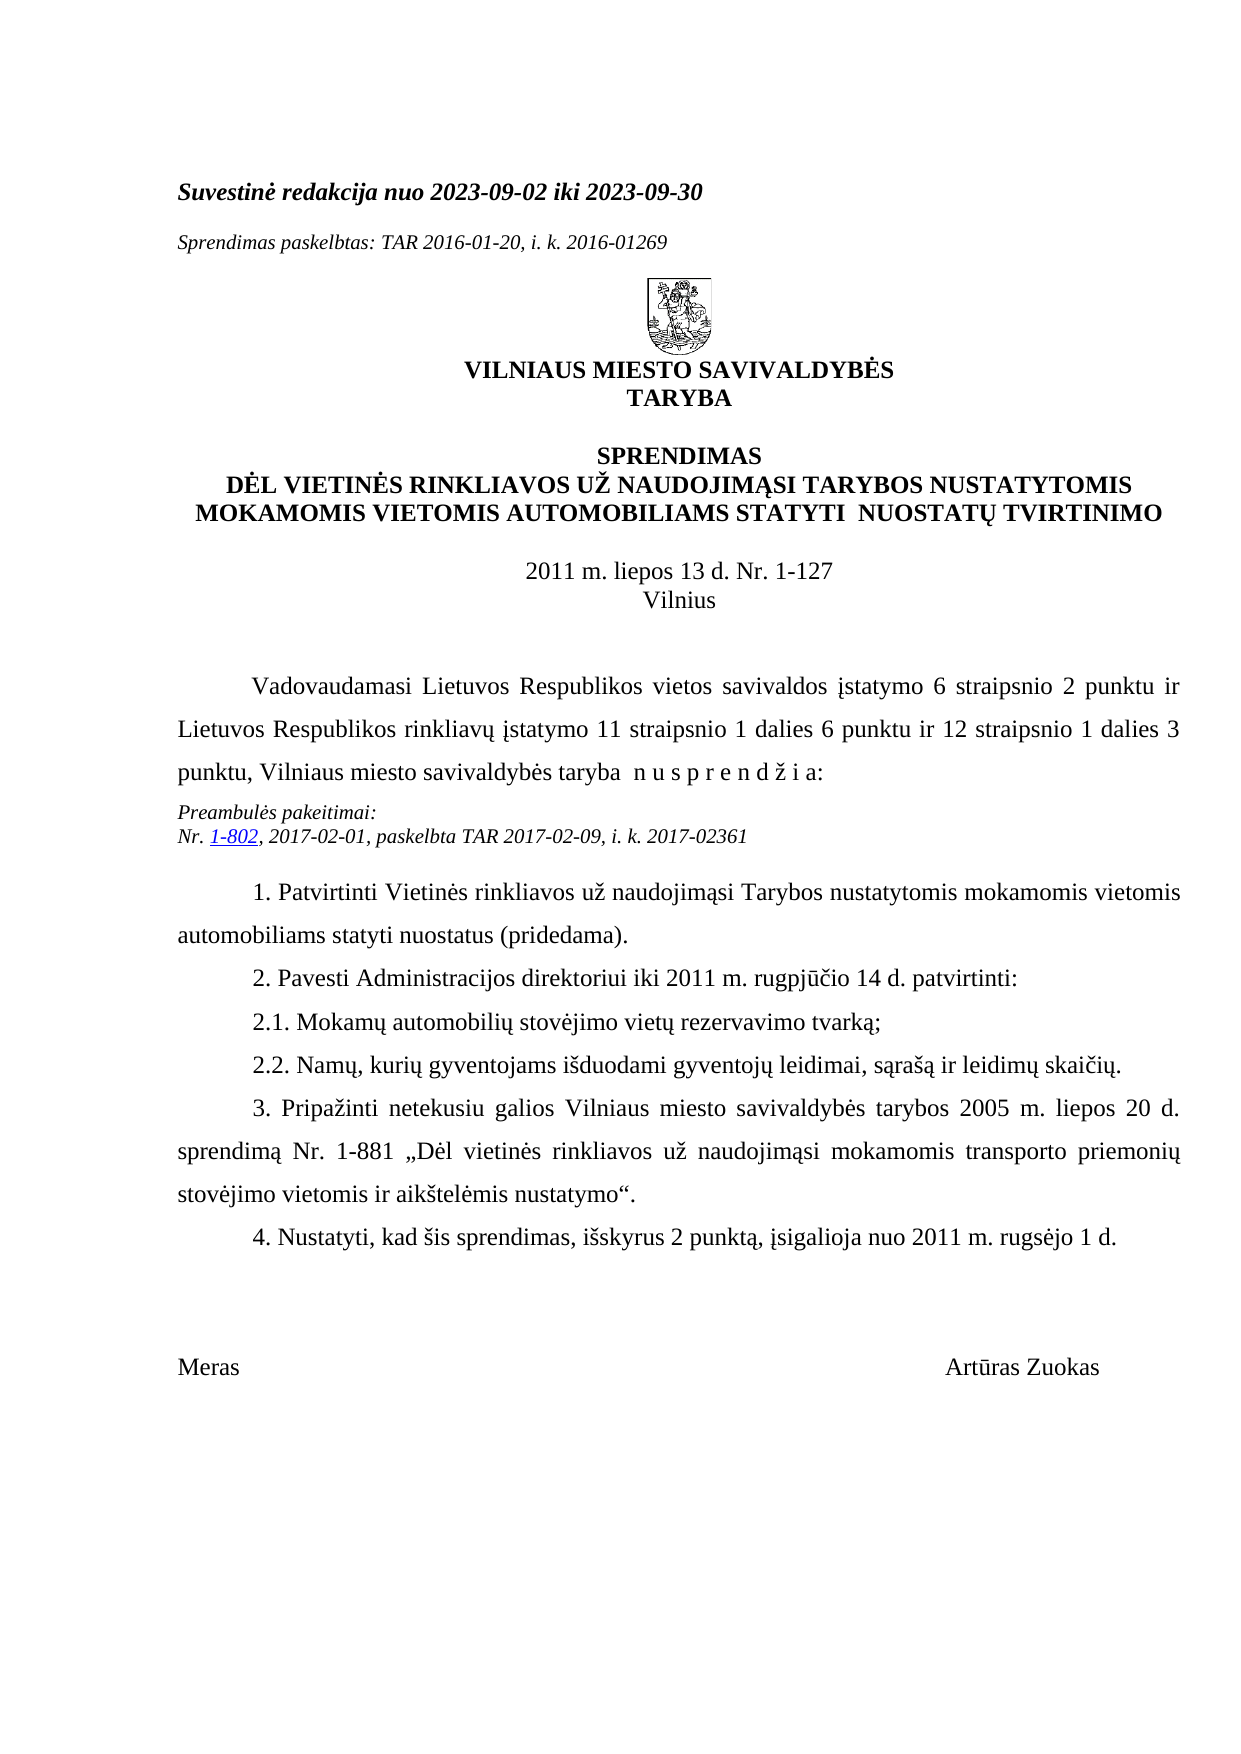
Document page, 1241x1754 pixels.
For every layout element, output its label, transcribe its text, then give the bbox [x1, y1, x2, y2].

text Preambulės pakeitimai: [177, 800, 1181, 824]
text 2. Pavesti Administracijos direktoriui iki 2011 m. rugpjūčio 14 d. patvirtinti: [177, 963, 1181, 992]
text Vadovaudamasi Lietuvos Respublikos vietos savivaldos įstatymo 6 straipsnio 2 punktu ir Lietuvos Respublikos rinkliavų įstatymo 11 straipsnio 1 dalies 6 punktu ir 12 straipsnio 1 dalies 3 punktu, Vilniaus miesto savivaldybės taryba n u s p r e n d ž i a: [177, 671, 1181, 786]
text 3. Pripažinti netekusiu galios Vilniaus miesto savivaldybės tarybos 2005 m. liepos 20 d. sprendimą Nr. 1-881 „Dėl vietinės rinkliavos už naudojimąsi mokamomis transporto priemonių stovėjimo vietomis ir aikštelėmis nustatymo“. [177, 1093, 1181, 1208]
text Suvestinė redakcija nuo 2023-09-02 iki 2023-09-30 [177, 177, 1181, 206]
text SPRENDIMAS [177, 441, 1181, 470]
text Vilnius [177, 585, 1181, 613]
text 2.2. Namų, kurių gyventojams išduodami gyventojų leidimai, sąrašą ir leidimų skaičių. [177, 1050, 1181, 1078]
text TARYBA [177, 383, 1181, 412]
text VILNIAUS MIESTO SAVIVALDYBĖS [177, 355, 1181, 383]
text Meras Artūras Zuokas [177, 1352, 1181, 1380]
text 4. Nustatyti, kad šis sprendimas, išskyrus 2 punktą, įsigalioja nuo 2011 m. rugsėjo 1 d. [177, 1222, 1181, 1251]
text DĖL VIETINĖS RINKLIAVOS UŽ NAUDOJIMĄSI TARYBOS NUSTATYTOMIS MOKAMOMIS VIETOMIS AUTOMOBILIAMS STATYTI NUOSTATŲ TVIRTINIMO [177, 470, 1181, 527]
text Nr. 1-802, 2017-02-01, paskelbta TAR 2017-02-09, i. k. 2017-02361 [177, 824, 1181, 848]
text 1. Patvirtinti Vietinės rinkliavos už naudojimąsi Tarybos nustatytomis mokamomis vietomis automobiliams statyti nuostatus (pridedama). [177, 877, 1181, 949]
text Sprendimas paskelbtas: TAR 2016-01-20, i. k. 2016-01269 [177, 230, 1181, 254]
text 2011 m. liepos 13 d. Nr. 1-127 [177, 556, 1181, 585]
text 2.1. Mokamų automobilių stovėjimo vietų rezervavimo tvarką; [177, 1007, 1181, 1035]
